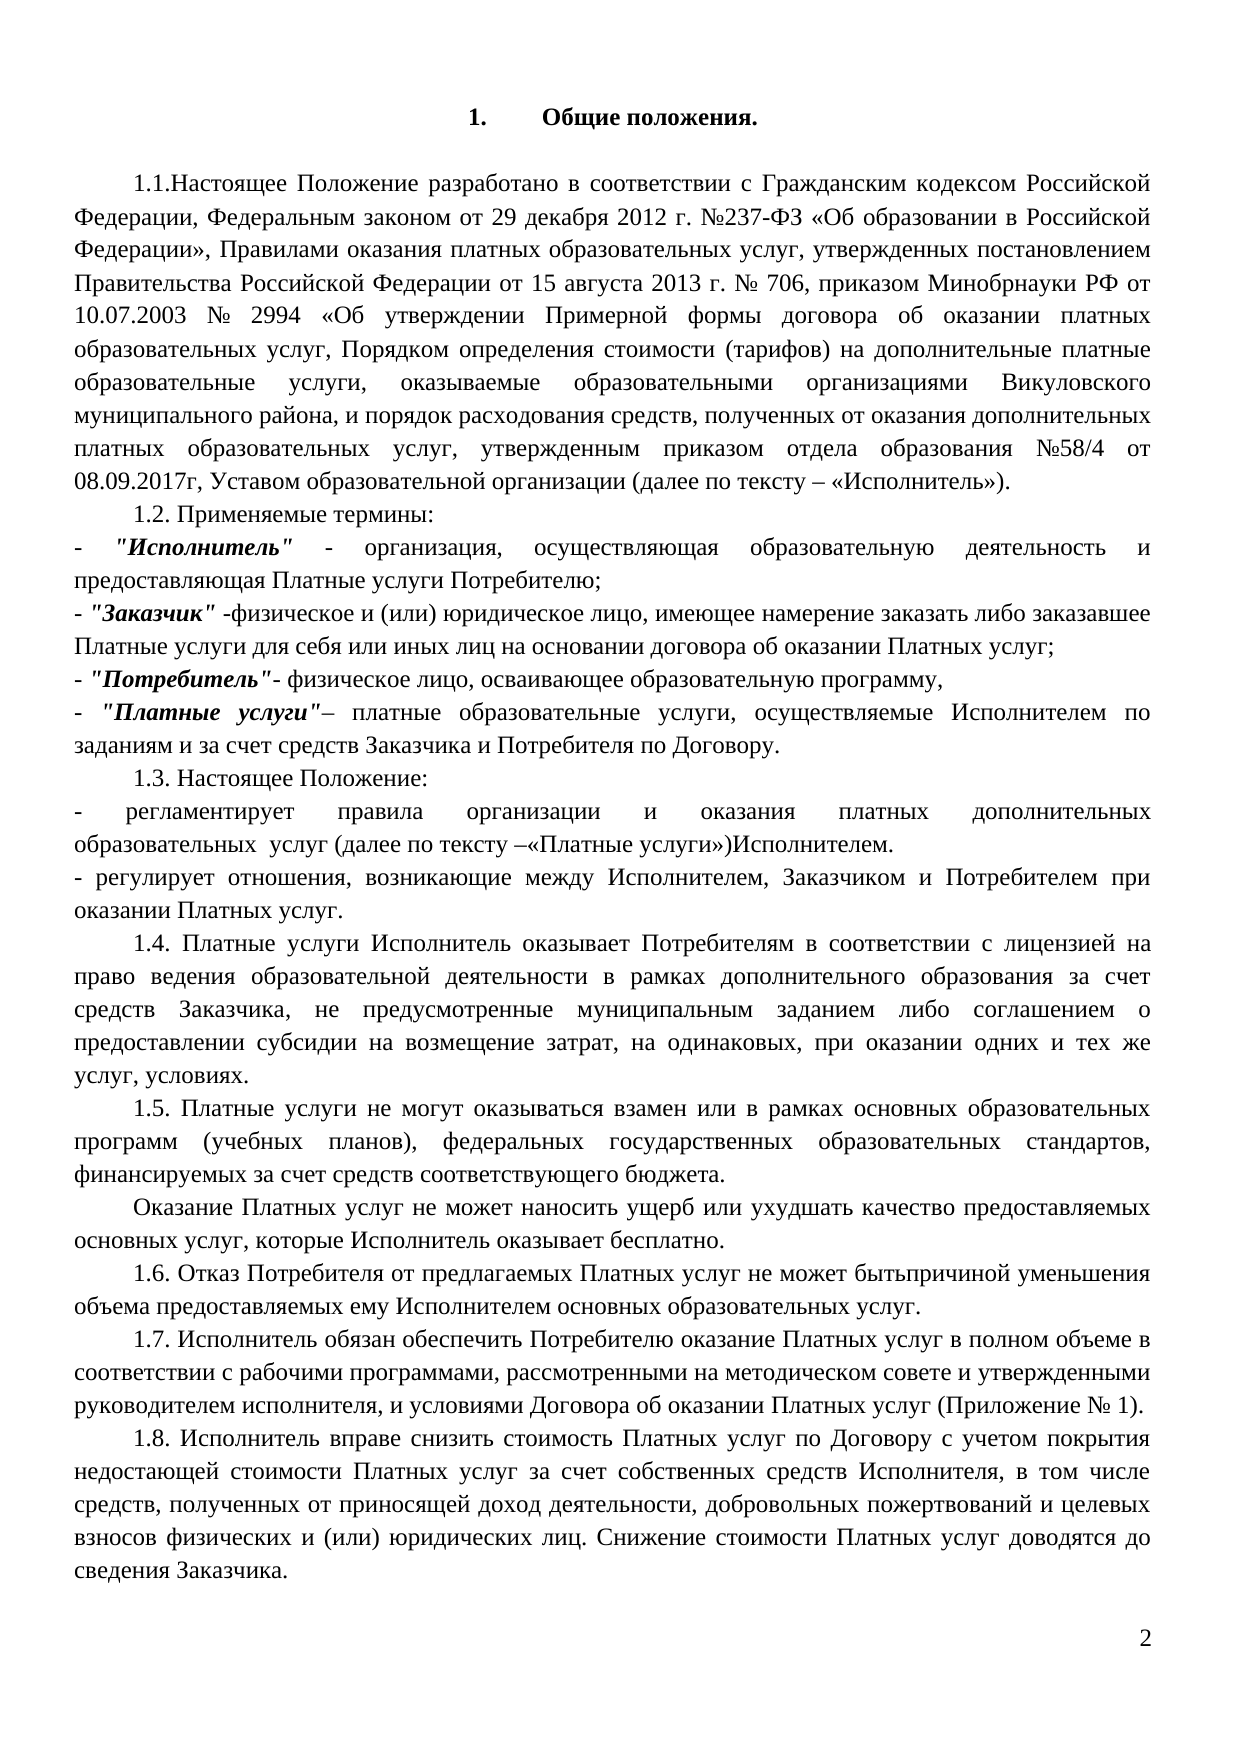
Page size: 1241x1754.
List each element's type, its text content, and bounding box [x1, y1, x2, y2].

text 1.6. Отказ Потребителя от предлагаемых Платных услуг не может бытьпричиной уменьшения объема предоставляемых ему Исполнителем основных образовательных услуг. [74, 1258, 1152, 1320]
text - регулирует отношения, возникающие между Исполнителем, Заказчиком и Потребителем при оказании Платных услуг. [74, 862, 1152, 924]
text 1.4. Платные услуги Исполнитель оказывает Потребителям в соответствии с лицензией на право ведения образовательной деятельности в рамках дополнительного образования за счет средств Заказчика, не предусмотренные муниципальным заданием либо соглашением о предоставлении субсидии на возмещение затрат, на одинаковых, при оказании одних и тех же услуг, условиях. [74, 928, 1152, 1089]
text - регламентирует правила организации и оказания платных дополнительных образовательных услуг (далее по тексту –«Платные услуги»)Исполнителем. [74, 796, 1152, 858]
list Общие положения. [74, 102, 1152, 131]
text 1.5. Платные услуги не могут оказываться взамен или в рамках основных образовательных программ (учебных планов), федеральных государственных образовательных стандартов, финансируемых за счет средств соответствующего бюджета. [74, 1093, 1152, 1188]
text 1.8. Исполнитель вправе снизить стоимость Платных услуг по Договору с учетом покрытия недостающей стоимости Платных услуг за счет собственных средств Исполнителя, в том числе средств, полученных от приносящей доход деятельности, добровольных пожертвований и целевых взносов физических и (или) юридических лиц. Снижение стоимости Платных услуг доводятся до сведения Заказчика. [74, 1423, 1152, 1584]
text - "Заказчик" -физическое и (или) юридическое лицо, имеющее намерение заказать либо заказавшее Платные услуги для себя или иных лиц на основании договора об оказании Платных услуг; [74, 598, 1152, 659]
text 1.1.Настоящее Положение разработано в соответствии с Гражданским кодексом Российской Федерации, Федеральным законом от 29 декабря 2012 г. №237-ФЗ «Об образовании в Российской Федерации», Правилами оказания платных образовательных услуг, утвержденных постановлением Правительства Российской Федерации от 15 августа 2013 г. № 706, приказом Минобрнауки РФ от 10.07.2003 № 2994 «Об утверждении Примерной формы договора об оказании платных образовательных услуг, Порядком определения стоимости (тарифов) на дополнительные платные образовательные услуги, оказываемые образовательными организациями Викуловского муниципального района, и порядок расходования средств, полученных от оказания дополнительных платных образовательных услуг, утвержденным приказом отдела образования №58/4 от 08.09.2017г, Уставом образовательной организации (далее по тексту – «Исполнитель»). [74, 168, 1152, 494]
text 1.2. Применяемые термины: [74, 499, 1152, 527]
text - "Платные услуги"– платные образовательные услуги, осуществляемые Исполнителем по заданиям и за счет средств Заказчика и Потребителя по Договору. [74, 697, 1152, 759]
text Оказание Платных услуг не может наносить ущерб или ухудшать качество предоставляемых основных услуг, которые Исполнитель оказывает бесплатно. [74, 1192, 1152, 1254]
text - "Исполнитель" - организация, осуществляющая образовательную деятельность и предоставляющая Платные услуги Потребителю; [74, 532, 1152, 593]
text - "Потребитель"- физическое лицо, осваивающее образовательную программу, [74, 664, 1152, 693]
text 1.7. Исполнитель обязан обеспечить Потребителю оказание Платных услуг в полном объеме в соответствии с рабочими программами, рассмотренными на методическом совете и утвержденными руководителем исполнителя, и условиями Договора об оказании Платных услуг (Приложение № 1). [74, 1324, 1152, 1419]
text 1.3. Настоящее Положение: [74, 763, 1152, 792]
